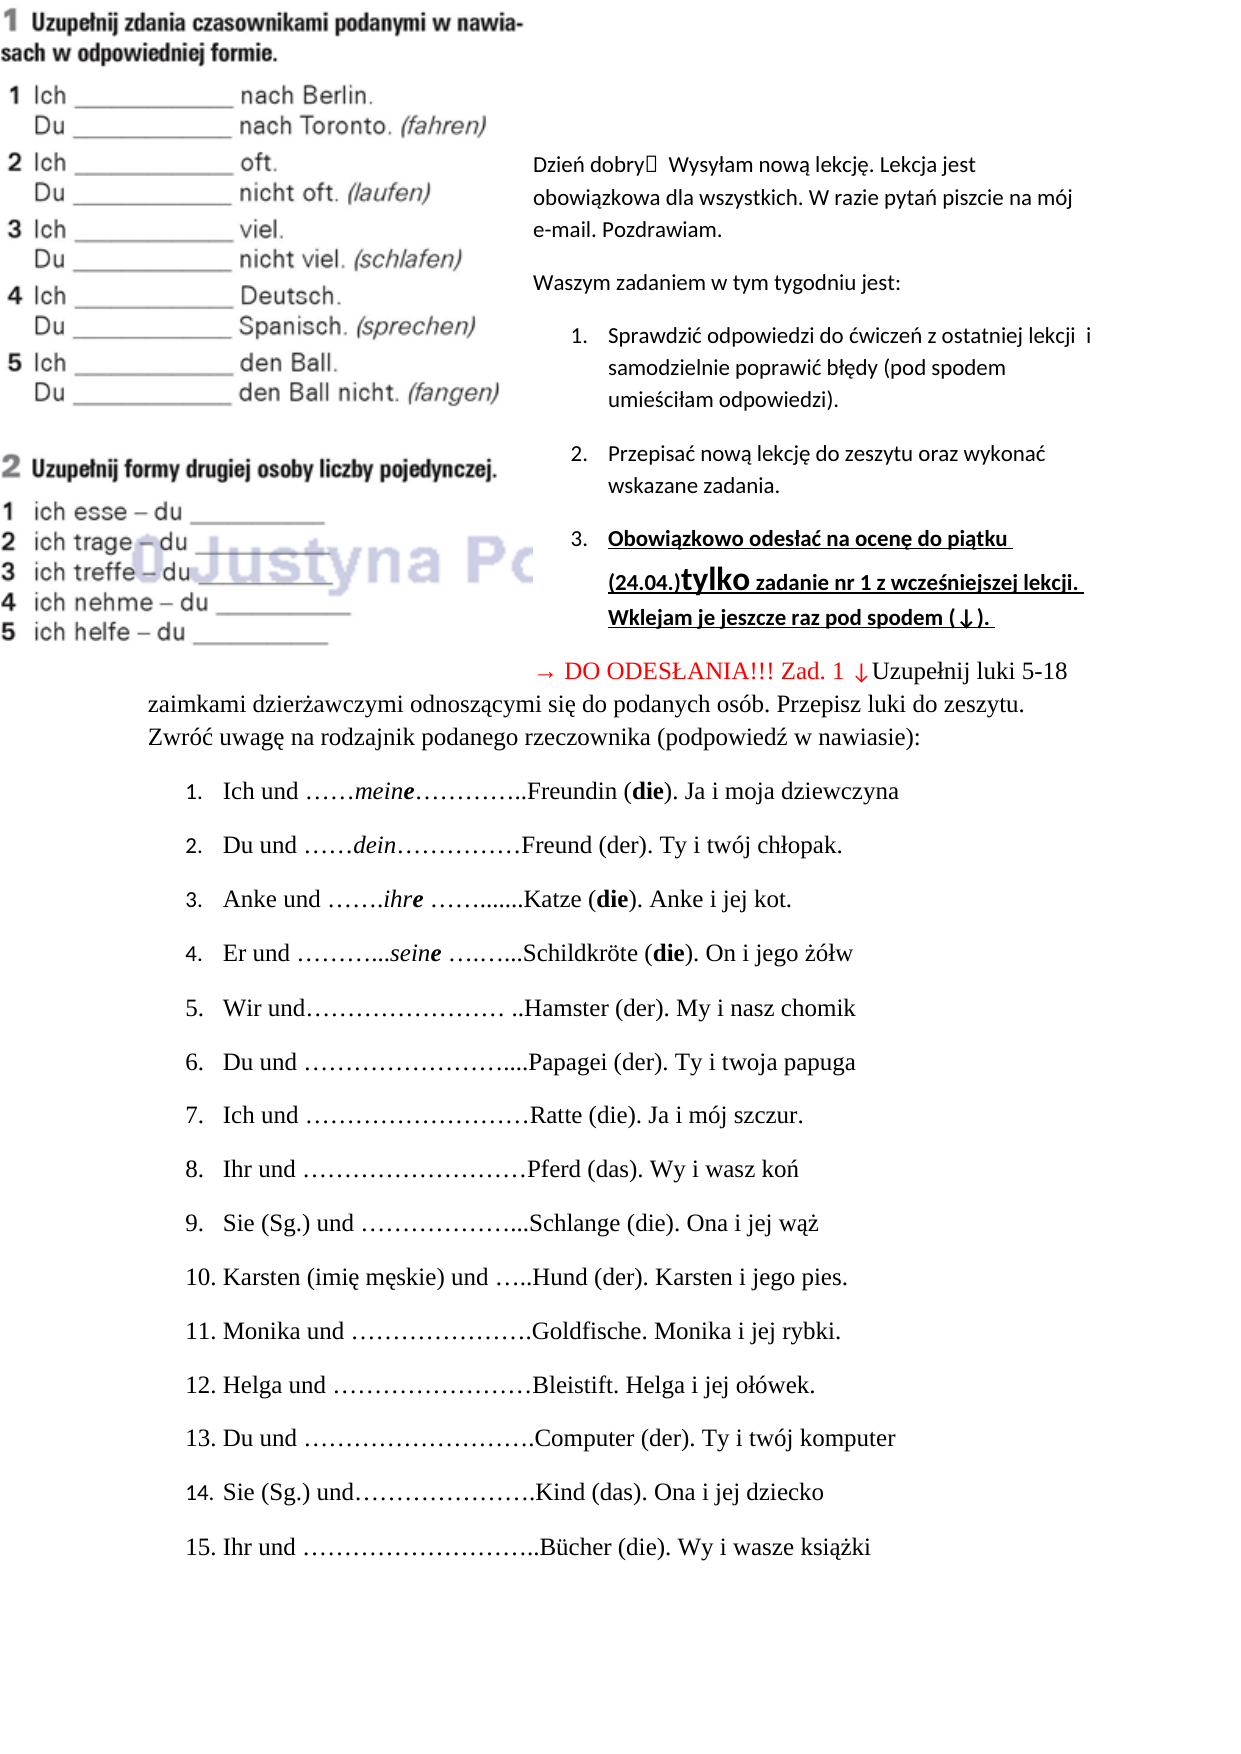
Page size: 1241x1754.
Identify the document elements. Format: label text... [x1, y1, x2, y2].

list Du und ……………………....Papagei (der). Ty i twoja papuga [185, 1047, 1093, 1075]
list Ich und ………………………Ratte (die). Ja i mój szczur. [185, 1100, 1093, 1129]
list Ihr und ………………………Pferd (das). Wy i wasz koń [185, 1154, 1093, 1183]
list Sie (Sg.) und ………………...Schlange (die). Ona i jej wąż [185, 1208, 1093, 1237]
list Er und ………...seine ….…...Schildkröte (die). On i jego żółw [185, 938, 1093, 968]
picture [0, 0, 533, 674]
list Wir und…………………… ..Hamster (der). My i nasz chomik [185, 993, 1093, 1021]
list Helga und ……………………Bleistift. Helga i jej ołówek. [185, 1370, 1093, 1398]
list Anke und …….ihre …….......Katze (die). Anke i jej kot. [185, 884, 1093, 913]
list Du und ……dein……………Freund (der). Ty i twój chłopak. [185, 830, 1093, 859]
list Sie (Sg.) und………………….Kind (das). Ona i jej dziecko [185, 1477, 1093, 1506]
text → DO ODESŁANIA!!! Zad. 1 ↓Uzupełnij luki 5-18 zaimkami dzierżawczymi odnoszącymi się do podanych osób. Przepisz luki do zeszytu. Zwróć uwagę na rodzajnik podanego rzeczownika (podpowiedź w nawiasie): [148, 656, 1093, 751]
list Sprawdzić odpowiedzi do ćwiczeń z ostatniej lekcji i samodzielnie poprawić błędy (pod spodem umieściłam odpowiedzi). [533, 321, 1093, 414]
list Du und ……………………….Computer (der). Ty i twój komputer [185, 1423, 1093, 1452]
text Waszym zadaniem w tym tygodniu jest: [533, 268, 1093, 296]
list Karsten (imię męskie) und …..Hund (der). Karsten i jego pies. [185, 1262, 1093, 1291]
list Obowiązkowo odesłać na ocenę do piątku (24.04.)tylko zadanie nr 1 z wcześniejszej lekcji. Wklejam je jeszcze raz pod spodem (↓). [533, 524, 1093, 631]
list Ich und ……meine…………..Freundin (die). Ja i moja dziewczyna [185, 776, 1093, 805]
list Monika und ………………….Goldfische. Monika i jej rybki. [185, 1316, 1093, 1344]
list Ihr und ………………………..Bücher (die). Wy i wasze książki [185, 1532, 1093, 1560]
list Przepisać nową lekcję do zeszytu oraz wykonać wskazane zadania. [533, 439, 1093, 499]
text Dzień dobry Wysyłam nową lekcję. Lekcja jest obowiązkowa dla wszystkich. W razie pytań piszcie na mój e-mail. Pozdrawiam. [533, 148, 1093, 243]
